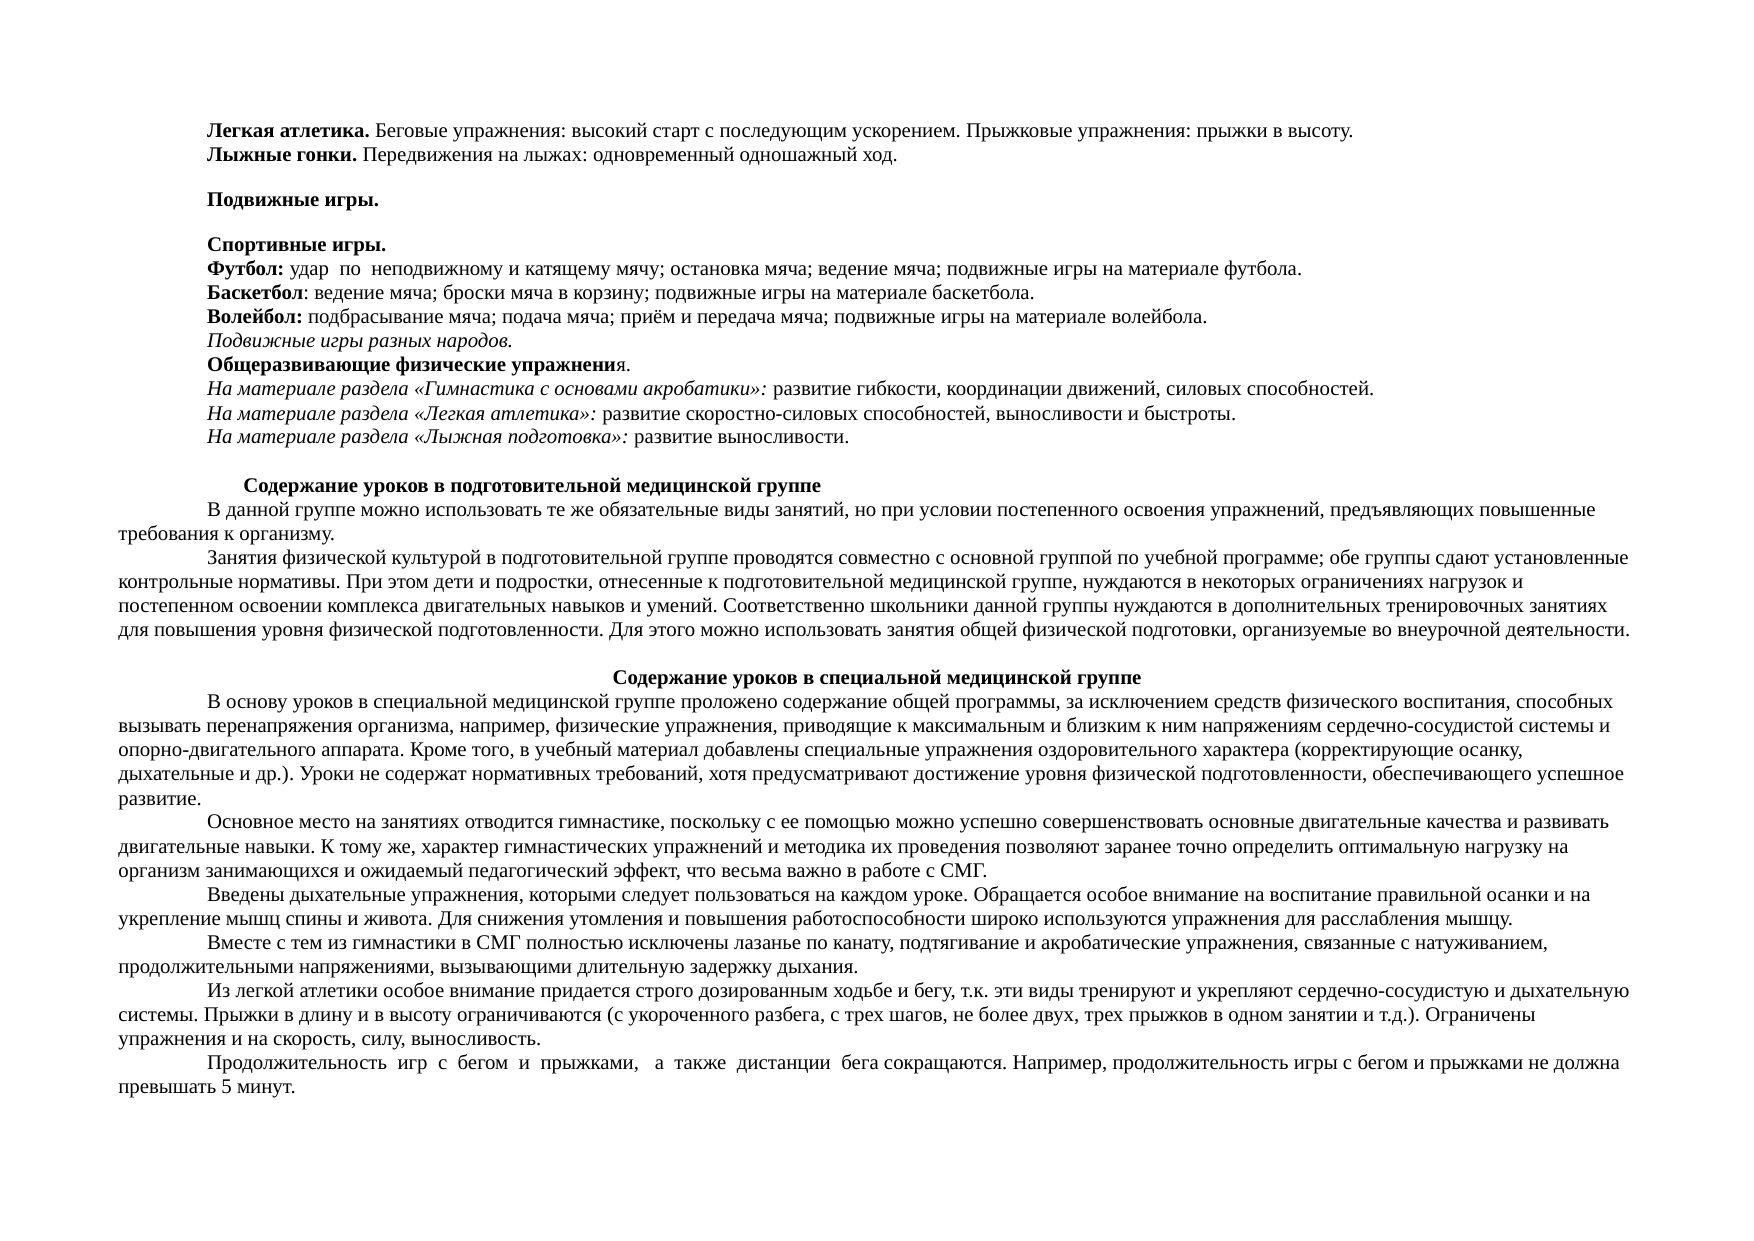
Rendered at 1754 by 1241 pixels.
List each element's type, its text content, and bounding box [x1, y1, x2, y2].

text Спортивные игры. [118, 232, 1636, 256]
text Вместе с тем из гимнастики в СМГ полностью исключены лазанье по канату, подтягивание и акробатические упражнения, связанные с натуживанием, продолжительными напряжениями, вызывающими длительную задержку дыхания. [118, 930, 1636, 978]
text На материале раздела «Легкая атлетика»: развитие скоростно-силовых способностей, выносливости и быстроты. [118, 400, 1636, 424]
text Футбол: удар по неподвижному и катящему мячу; остановка мяча; ведение мяча; подвижные игры на материале футбола. [118, 256, 1636, 280]
text На материале раздела «Гимнастика с основами акробатики»: развитие гибкости, координации движений, силовых способностей. [118, 376, 1636, 400]
text Содержание уроков в специальной медицинской группе [118, 665, 1636, 689]
text Легкая атлетика. Беговые упражнения: высокий старт с последующим ускорением. Прыжковые упражнения: прыжки в высоту. [118, 118, 1636, 142]
text В основу уроков в специальной медицинской группе проложено содержание общей программы, за исключением средств физического воспитания, способных вызывать перенапряжения организма, например, физические упражнения, приводящие к максимальным и близким к ним напряжениям сердечно-сосудистой системы и опорно-двигательного аппарата. Кроме того, в учебный материал добавлены специальные упражнения оздоровительного характера (корректирующие осанку, дыхательные и др.). Уроки не содержат нормативных требований, хотя предусматривают достижение уровня физической подготовленности, обеспечивающего успешное развитие. [118, 689, 1636, 809]
text Продолжительность игр с бегом и прыжками, а также дистанции бега сокращаются. Например, продолжительность игры с бегом и прыжками не должна превышать 5 минут. [118, 1050, 1636, 1098]
text Содержание уроков в подготовительной медицинской группе [118, 473, 1636, 497]
text Подвижные игры разных народов. [118, 328, 1636, 352]
text Из легкой атлетики особое внимание придается строго дозированным ходьбе и бегу, т.к. эти виды тренируют и укрепляют сердечно-сосудистую и дыхательную системы. Прыжки в длину и в высоту ограничиваются (с укороченного разбега, с трех шагов, не более двух, трех прыжков в одном занятии и т.д.). Ограничены упражнения и на скорость, силу, выносливость. [118, 978, 1636, 1050]
text Введены дыхательные упражнения, которыми следует пользоваться на каждом уроке. Обращается особое внимание на воспитание правильной осанки и на укрепление мышц спины и живота. Для снижения утомления и повышения работоспособности широко используются упражнения для расслабления мышцу. [118, 882, 1636, 930]
text Лыжные гонки. Передвижения на лыжах: одновременный одношажный ход. [118, 142, 1636, 166]
text Основное место на занятиях отводится гимнастике, поскольку с ее помощью можно успешно совершенствовать основные двигательные качества и развивать двигательные навыки. К тому же, характер гимнастических упражнений и методика их проведения позволяют заранее точно определить оптимальную нагрузку на организм занимающихся и ожидаемый педагогический эффект, что весьма важно в работе с СМГ. [118, 809, 1636, 882]
text Занятия физической культурой в подготовительной группе проводятся совместно с основной группой по учебной программе; обе группы сдают установленные контрольные нормативы. При этом дети и подростки, отнесенные к подготовительной медицинской группе, нуждаются в некоторых ограничениях нагрузок и постепенном освоении комплекса двигательных навыков и умений. Соответственно школьники данной группы нуждаются в дополнительных тренировочных занятиях для повышения уровня физической подготовленности. Для этого можно использовать занятия общей физической подготовки, организуемые во внеурочной деятельности. [118, 545, 1636, 641]
text Баскетбол: ведение мяча; броски мяча в корзину; подвижные игры на материале баскетбола. [118, 280, 1636, 304]
text В данной группе можно использовать те же обязательные виды занятий, но при условии постепенного освоения упражнений, предъявляющих повышенные требования к организму. [118, 497, 1636, 545]
text На материале раздела «Лыжная подготовка»: развитие выносливости. [118, 424, 1636, 448]
text Подвижные игры. [118, 187, 1636, 211]
text Общеразвивающие физические упражнения. [118, 352, 1636, 376]
text Волейбол: подбрасывание мяча; подача мяча; приём и передача мяча; подвижные игры на материале волейбола. [118, 304, 1636, 328]
